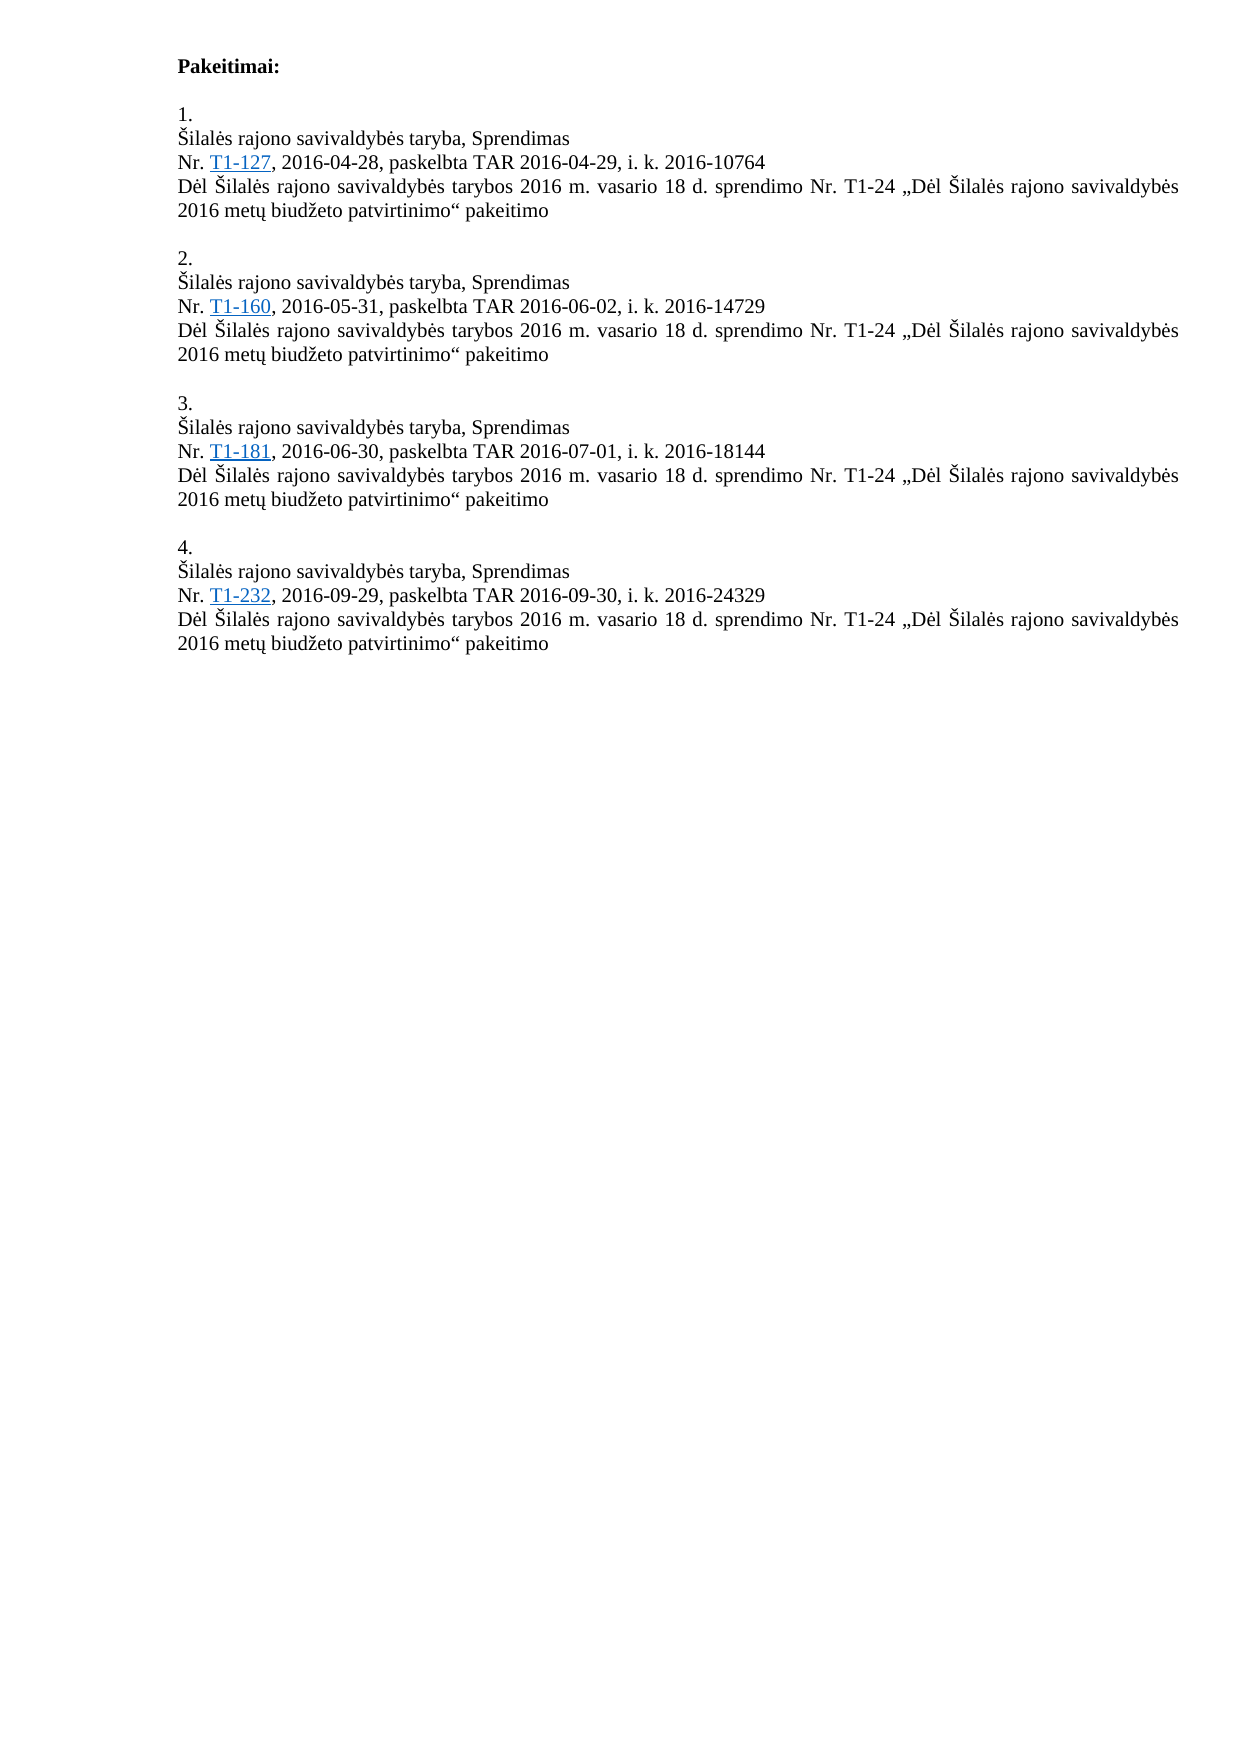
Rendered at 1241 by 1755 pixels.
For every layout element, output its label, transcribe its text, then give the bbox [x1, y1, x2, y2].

text 2. [177, 246, 1181, 270]
text Nr. T1-181, 2016-06-30, paskelbta TAR 2016-07-01, i. k. 2016-18144 [177, 439, 1181, 463]
text Dėl Šilalės rajono savivaldybės tarybos 2016 m. vasario 18 d. sprendimo Nr. T1-24 „Dėl Šilalės rajono savivaldybės 2016 metų biudžeto patvirtinimo“ pakeitimo [177, 463, 1181, 511]
text Šilalės rajono savivaldybės taryba, Sprendimas [177, 126, 1181, 150]
text Dėl Šilalės rajono savivaldybės tarybos 2016 m. vasario 18 d. sprendimo Nr. T1-24 „Dėl Šilalės rajono savivaldybės 2016 metų biudžeto patvirtinimo“ pakeitimo [177, 607, 1181, 655]
text 4. [177, 535, 1181, 559]
text Dėl Šilalės rajono savivaldybės tarybos 2016 m. vasario 18 d. sprendimo Nr. T1-24 „Dėl Šilalės rajono savivaldybės 2016 metų biudžeto patvirtinimo“ pakeitimo [177, 318, 1181, 366]
text 1. [177, 102, 1181, 126]
text Nr. T1-232, 2016-09-29, paskelbta TAR 2016-09-30, i. k. 2016-24329 [177, 583, 1181, 607]
text Nr. T1-160, 2016-05-31, paskelbta TAR 2016-06-02, i. k. 2016-14729 [177, 294, 1181, 318]
text Nr. T1-127, 2016-04-28, paskelbta TAR 2016-04-29, i. k. 2016-10764 [177, 150, 1181, 174]
text Šilalės rajono savivaldybės taryba, Sprendimas [177, 270, 1181, 294]
text Šilalės rajono savivaldybės taryba, Sprendimas [177, 414, 1181, 439]
text Pakeitimai: [177, 54, 1181, 78]
text Dėl Šilalės rajono savivaldybės tarybos 2016 m. vasario 18 d. sprendimo Nr. T1-24 „Dėl Šilalės rajono savivaldybės 2016 metų biudžeto patvirtinimo“ pakeitimo [177, 174, 1181, 222]
text 3. [177, 391, 1181, 414]
text Šilalės rajono savivaldybės taryba, Sprendimas [177, 559, 1181, 583]
